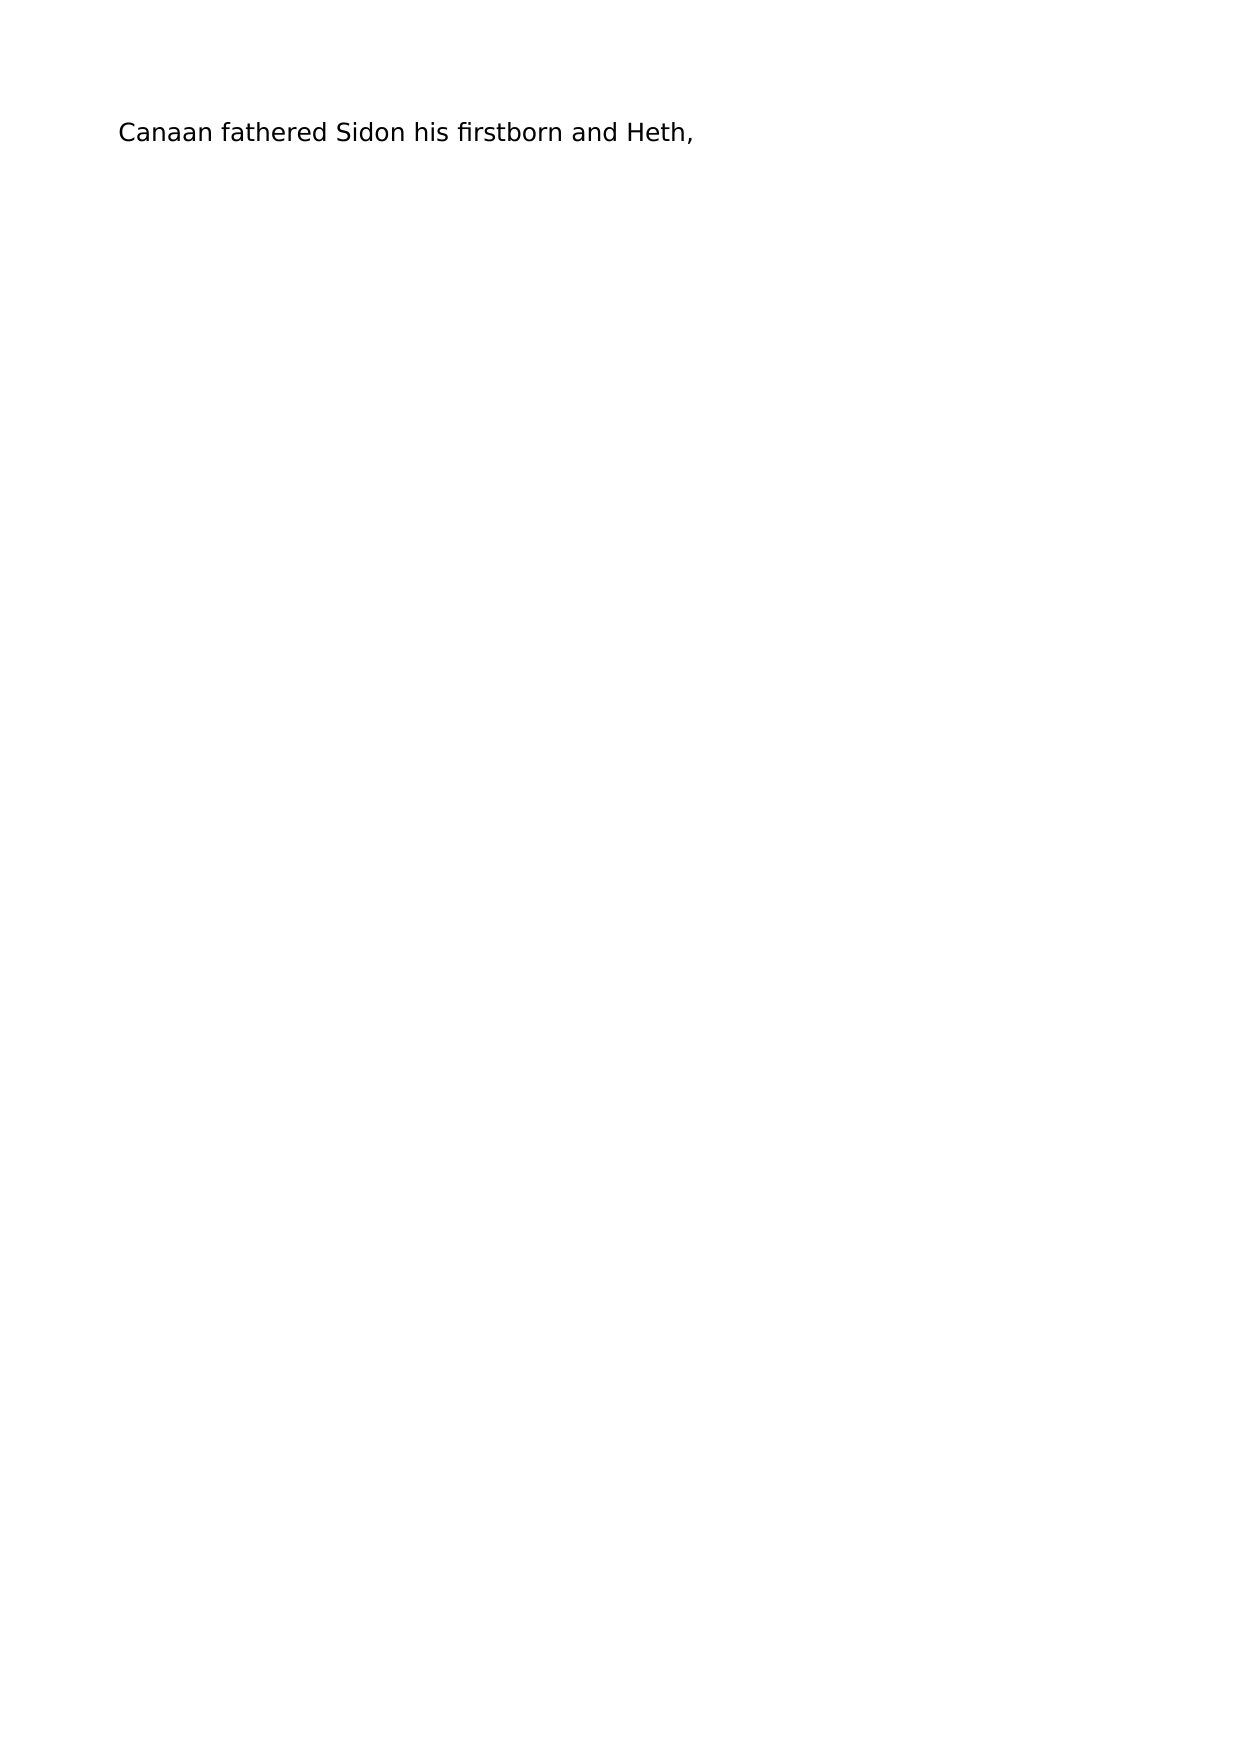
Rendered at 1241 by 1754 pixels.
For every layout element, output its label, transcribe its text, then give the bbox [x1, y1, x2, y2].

text Canaan fathered Sidon his firstborn and Heth, [118, 118, 1122, 147]
